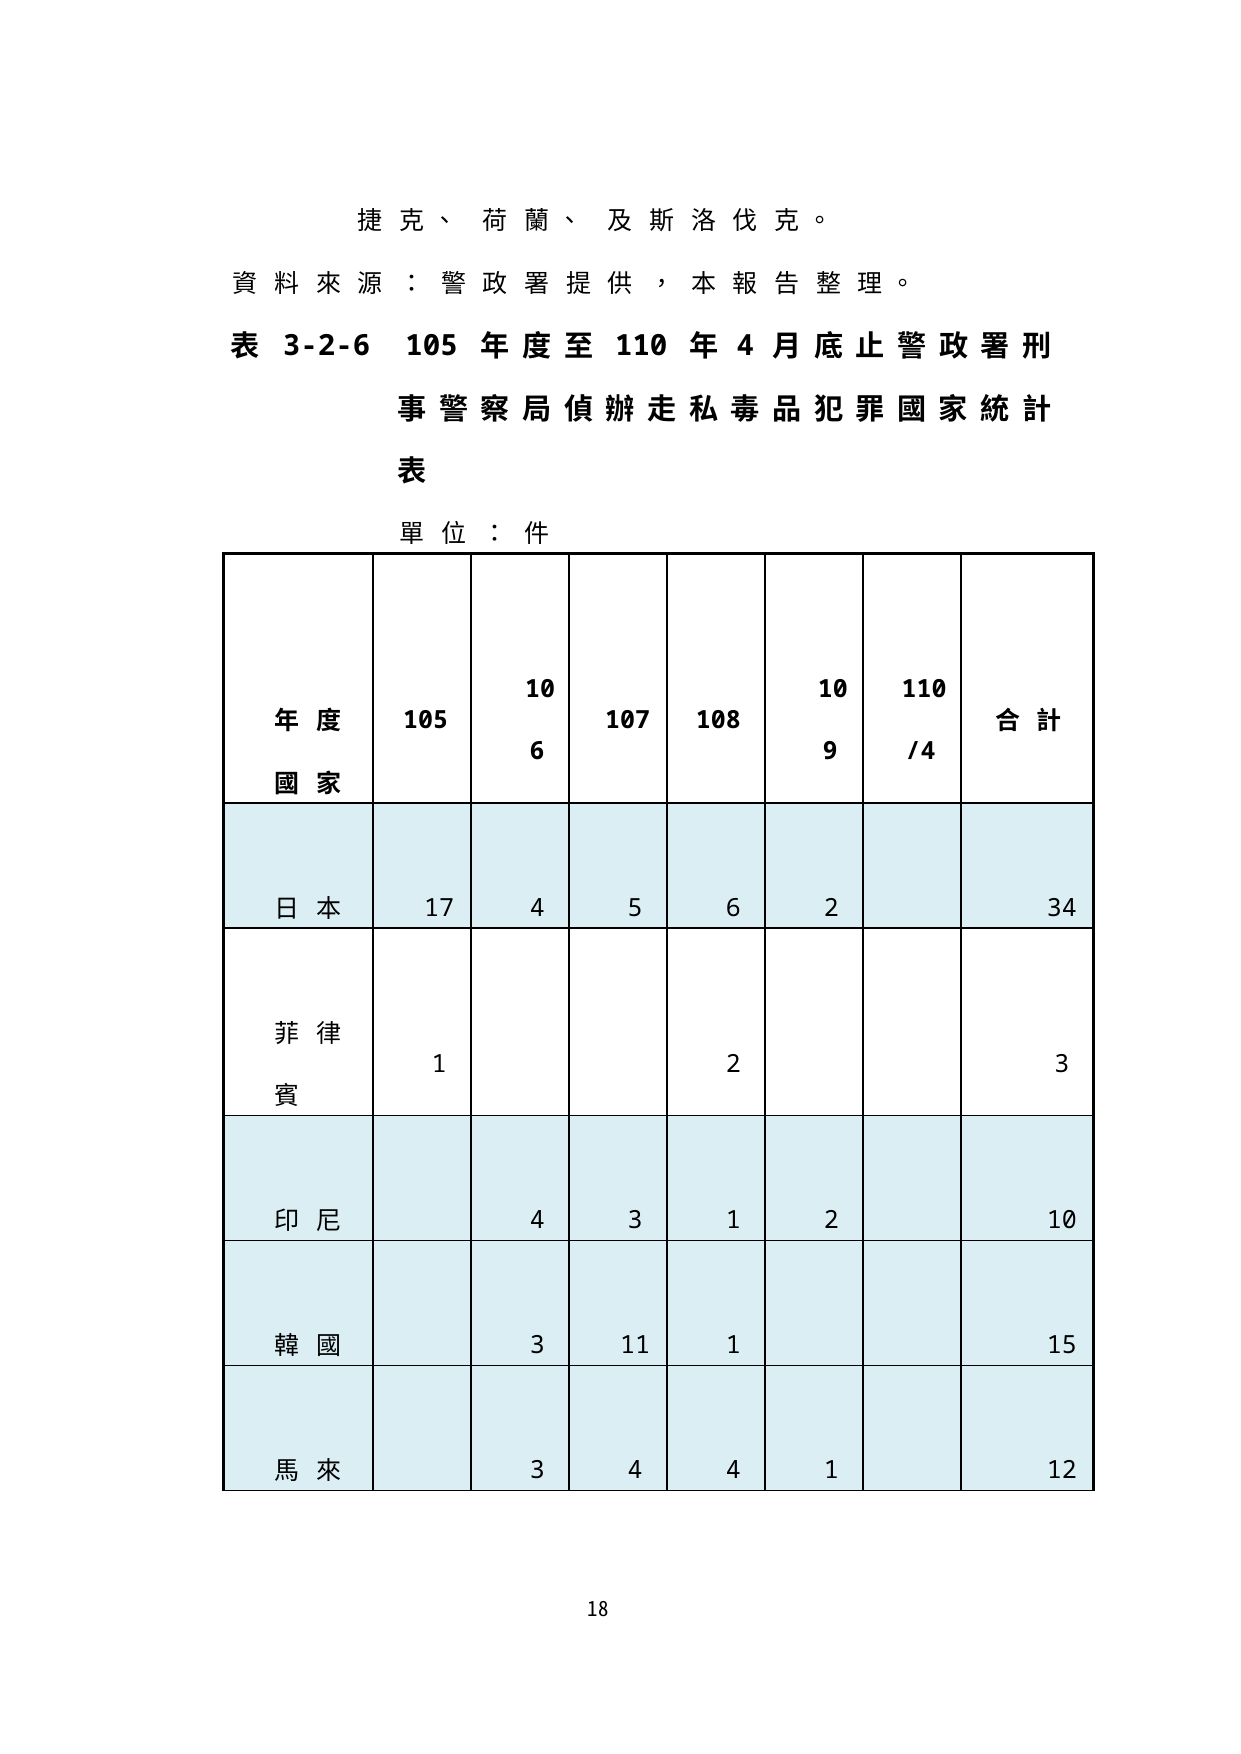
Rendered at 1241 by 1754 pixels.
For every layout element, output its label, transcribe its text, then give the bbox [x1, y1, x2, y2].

table_header 107 [570, 555, 666, 802]
table_cell [374, 1116, 470, 1240]
table_cell 3 [570, 1116, 666, 1240]
table_cell [472, 929, 568, 1115]
table_cell [374, 1366, 470, 1490]
table_cell [864, 929, 960, 1115]
table_header 106 [472, 555, 568, 802]
table_cell 15 [962, 1241, 1092, 1365]
table_cell 1 [766, 1366, 862, 1490]
table_cell 馬來 [225, 1366, 372, 1490]
table_cell 韓國 [225, 1241, 372, 1365]
table_cell 11 [570, 1241, 666, 1365]
table_cell 34 [962, 804, 1092, 927]
table_cell [864, 1116, 960, 1240]
table_header 105 [374, 555, 470, 802]
table_cell [570, 929, 666, 1115]
table_header 108 [668, 555, 764, 802]
table_cell 2 [668, 929, 764, 1115]
text 表3-2-6 105年度至110年4月底止警政署刑事警察局偵辦走私毒品犯罪國家統計表 單位：件 [212, 302, 1072, 552]
table_cell [864, 1241, 960, 1365]
table_cell 1 [668, 1241, 764, 1365]
table_cell [374, 1241, 470, 1365]
table_header 年度 國家 [225, 555, 372, 802]
table_cell 印尼 [225, 1116, 372, 1240]
table_cell 2 [766, 1116, 862, 1240]
table_cell 3 [472, 1241, 568, 1365]
table_cell [766, 1241, 862, 1365]
table_cell [864, 804, 960, 927]
table_cell 12 [962, 1366, 1092, 1490]
table_cell 3 [962, 929, 1092, 1115]
table_cell 3 [472, 1366, 568, 1490]
table_header 合計 [962, 555, 1092, 802]
table_cell 1 [668, 1116, 764, 1240]
text 資料來源：警政署提供，本報告整理。 [212, 240, 1058, 302]
table_cell 5 [570, 804, 666, 927]
table_cell 1 [374, 929, 470, 1115]
table_header 109 [766, 555, 862, 802]
table_cell 日本 [225, 804, 372, 927]
table_cell [766, 929, 862, 1115]
table_cell 菲律賓 [225, 929, 372, 1115]
table_cell 10 [962, 1116, 1092, 1240]
table_header 110/4 [864, 555, 960, 802]
table_cell 4 [472, 1116, 568, 1240]
table_cell 4 [570, 1366, 666, 1490]
table_cell 17 [374, 804, 470, 927]
table_cell 4 [472, 804, 568, 927]
table_cell 6 [668, 804, 764, 927]
table_cell [864, 1366, 960, 1490]
text 說 明：本表將105年度至110年4月底止累積僅有一件跨國電信詐欺犯罪案件之國家列入「其他」欄，包括土耳其、匈牙利、西班牙、希臘、波蘭、英國、捷克、荷蘭、及斯洛伐克。 [212, 177, 1072, 240]
table_cell 2 [766, 804, 862, 927]
table_cell 4 [668, 1366, 764, 1490]
